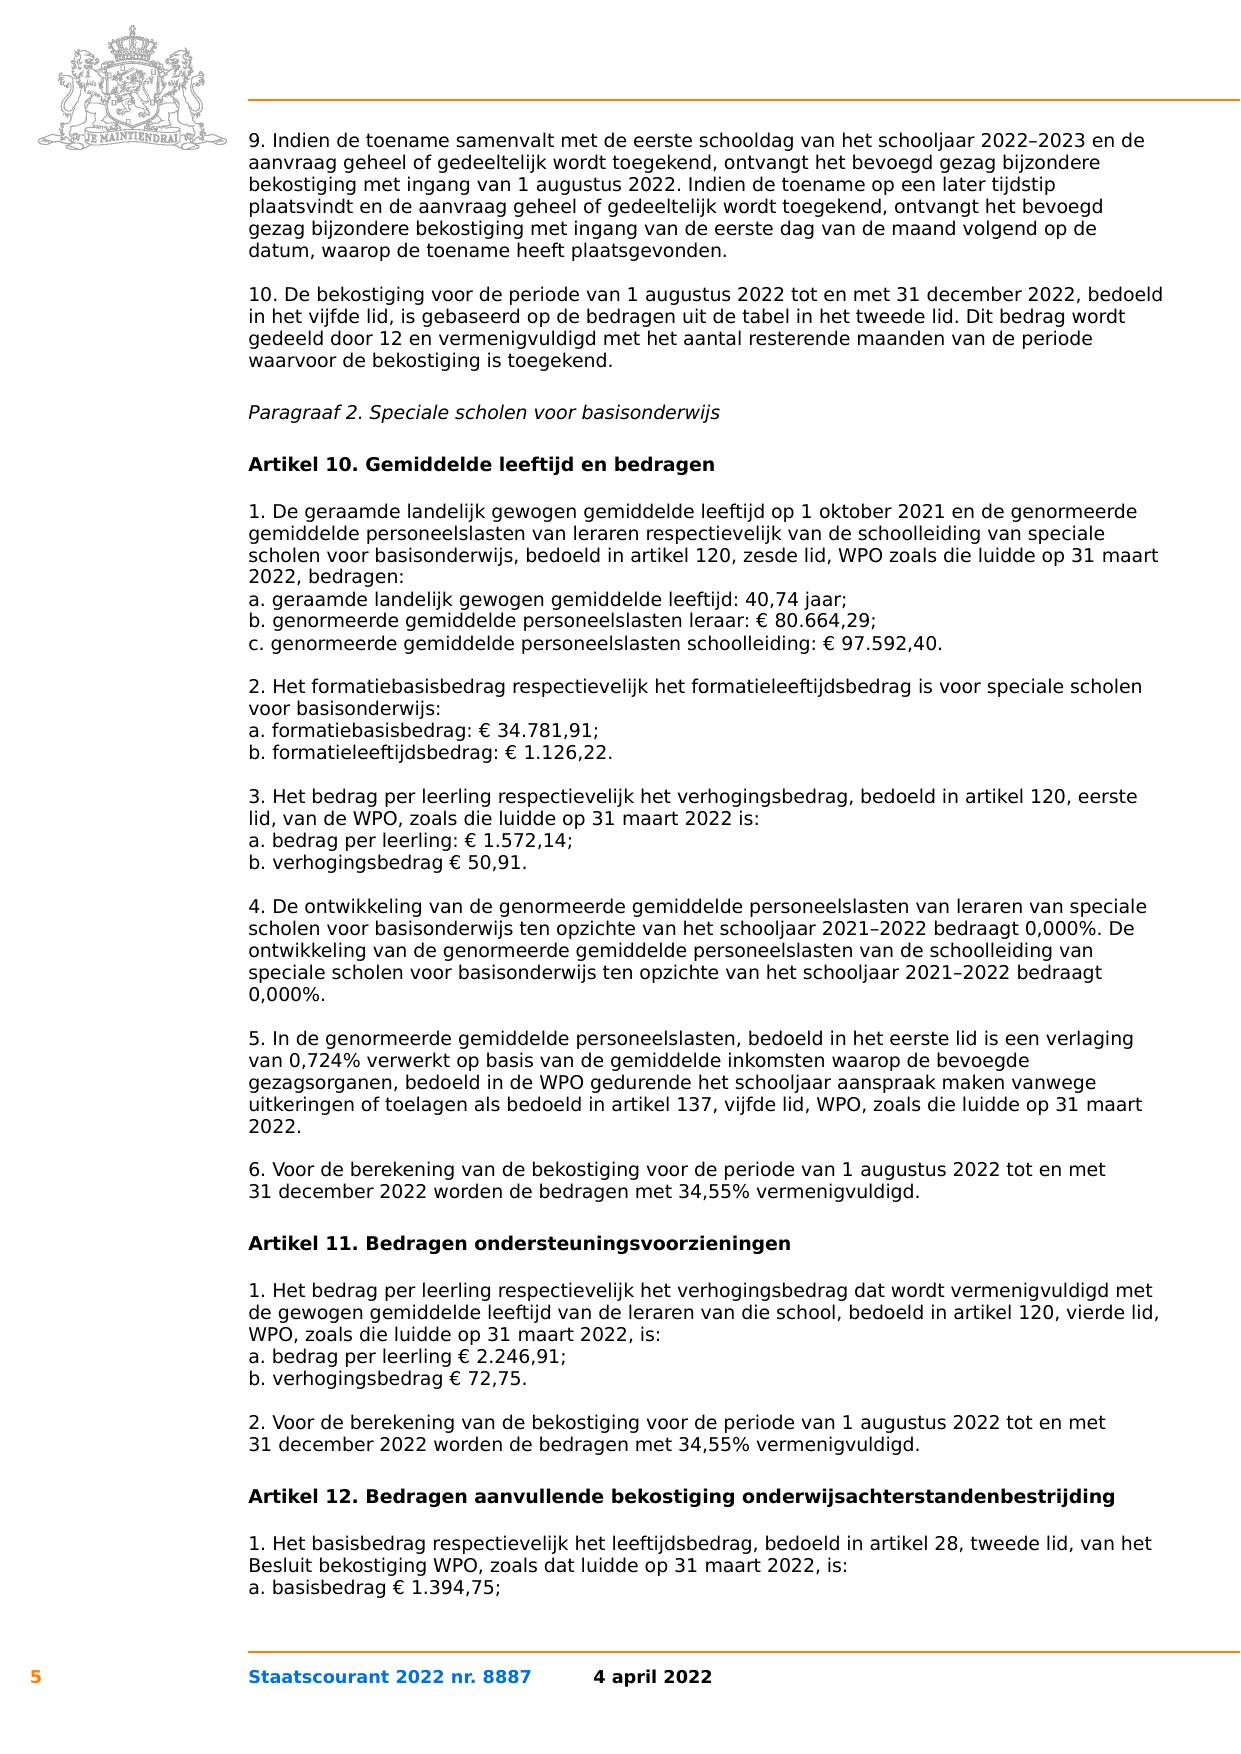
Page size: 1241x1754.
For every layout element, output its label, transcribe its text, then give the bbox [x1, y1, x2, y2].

text b. formatieleeftijdsbedrag: € 1.126,22. [248, 742, 1163, 764]
subtitle Artikel 11. Bedragen ondersteuningsvoorzieningen [248, 1233, 1163, 1255]
subtitle Paragraaf 2. Speciale scholen voor basisonderwijs [248, 402, 1163, 423]
text 9. Indien de toename samenvalt met de eerste schooldag van het schooljaar 2022–2023 en de aanvraag geheel of gedeeltelijk wordt toegekend, ontvangt het bevoegd gezag bijzondere bekostiging met ingang van 1 augustus 2022. Indien de toename op een later tijdstip plaatsvindt en de aanvraag geheel of gedeeltelijk wordt toegekend, ontvangt het bevoegd gezag bijzondere bekostiging met ingang van de eerste dag van de maand volgend op de datum, waarop de toename heeft plaatsgevonden. [248, 130, 1163, 262]
text 1. Het bedrag per leerling respectievelijk het verhogingsbedrag dat wordt vermenigvuldigd met de gewogen gemiddelde leeftijd van de leraren van die school, bedoeld in artikel 120, vierde lid, WPO, zoals die luidde op 31 maart 2022, is: [248, 1280, 1163, 1346]
text 1. De geraamde landelijk gewogen gemiddelde leeftijd op 1 oktober 2021 en de genormeerde gemiddelde personeelslasten van leraren respectievelijk van de schoolleiding van speciale scholen voor basisonderwijs, bedoeld in artikel 120, zesde lid, WPO zoals die luidde op 31 maart 2022, bedragen: [248, 501, 1163, 588]
text 1. Het basisbedrag respectievelijk het leeftijdsbedrag, bedoeld in artikel 28, tweede lid, van het Besluit bekostiging WPO, zoals dat luidde op 31 maart 2022, is: [248, 1533, 1163, 1577]
text 6. Voor de berekening van de bekostiging voor de periode van 1 augustus 2022 tot en met 31 december 2022 worden de bedragen met 34,55% vermenigvuldigd. [248, 1159, 1163, 1203]
text a. formatiebasisbedrag: € 34.781,91; [248, 720, 1163, 742]
text 10. De bekostiging voor de periode van 1 augustus 2022 tot en met 31 december 2022, bedoeld in het vijfde lid, is gebaseerd op de bedragen uit de tabel in het tweede lid. Dit bedrag wordt gedeeld door 12 en vermenigvuldigd met het aantal resterende maanden van de periode waarvoor de bekostiging is toegekend. [248, 284, 1163, 372]
text a. geraamde landelijk gewogen gemiddelde leeftijd: 40,74 jaar; [248, 588, 1163, 610]
picture [38, 25, 227, 150]
text b. verhogingsbedrag € 50,91. [248, 852, 1163, 874]
text 3. Het bedrag per leerling respectievelijk het verhogingsbedrag, bedoeld in artikel 120, eerste lid, van de WPO, zoals die luidde op 31 maart 2022 is: [248, 786, 1163, 830]
text a. bedrag per leerling € 2.246,91; [248, 1346, 1163, 1368]
text c. genormeerde gemiddelde personeelslasten schoolleiding: € 97.592,40. [248, 632, 1163, 654]
text b. verhogingsbedrag € 72,75. [248, 1368, 1163, 1390]
text b. genormeerde gemiddelde personeelslasten leraar: € 80.664,29; [248, 610, 1163, 632]
text 4. De ontwikkeling van de genormeerde gemiddelde personeelslasten van leraren van speciale scholen voor basisonderwijs ten opzichte van het schooljaar 2021–2022 bedraagt 0,000%. De ontwikkeling van de genormeerde gemiddelde personeelslasten van de schoolleiding van speciale scholen voor basisonderwijs ten opzichte van het schooljaar 2021–2022 bedraagt 0,000%. [248, 896, 1163, 1006]
subtitle Artikel 12. Bedragen aanvullende bekostiging onderwijsachterstandenbestrijding [248, 1486, 1163, 1508]
text 2. Het formatiebasisbedrag respectievelijk het formatieleeftijdsbedrag is voor speciale scholen voor basisonderwijs: [248, 676, 1163, 720]
subtitle Artikel 10. Gemiddelde leeftijd en bedragen [248, 453, 1163, 476]
text a. basisbedrag € 1.394,75; [248, 1577, 1163, 1599]
text 2. Voor de berekening van de bekostiging voor de periode van 1 augustus 2022 tot en met 31 december 2022 worden de bedragen met 34,55% vermenigvuldigd. [248, 1412, 1163, 1456]
text 5. In de genormeerde gemiddelde personeelslasten, bedoeld in het eerste lid is een verlaging van 0,724% verwerkt op basis van de gemiddelde inkomsten waarop de bevoegde gezagsorganen, bedoeld in de WPO gedurende het schooljaar aanspraak maken vanwege uitkeringen of toelagen als bedoeld in artikel 137, vijfde lid, WPO, zoals die luidde op 31 maart 2022. [248, 1028, 1163, 1137]
text a. bedrag per leerling: € 1.572,14; [248, 830, 1163, 852]
